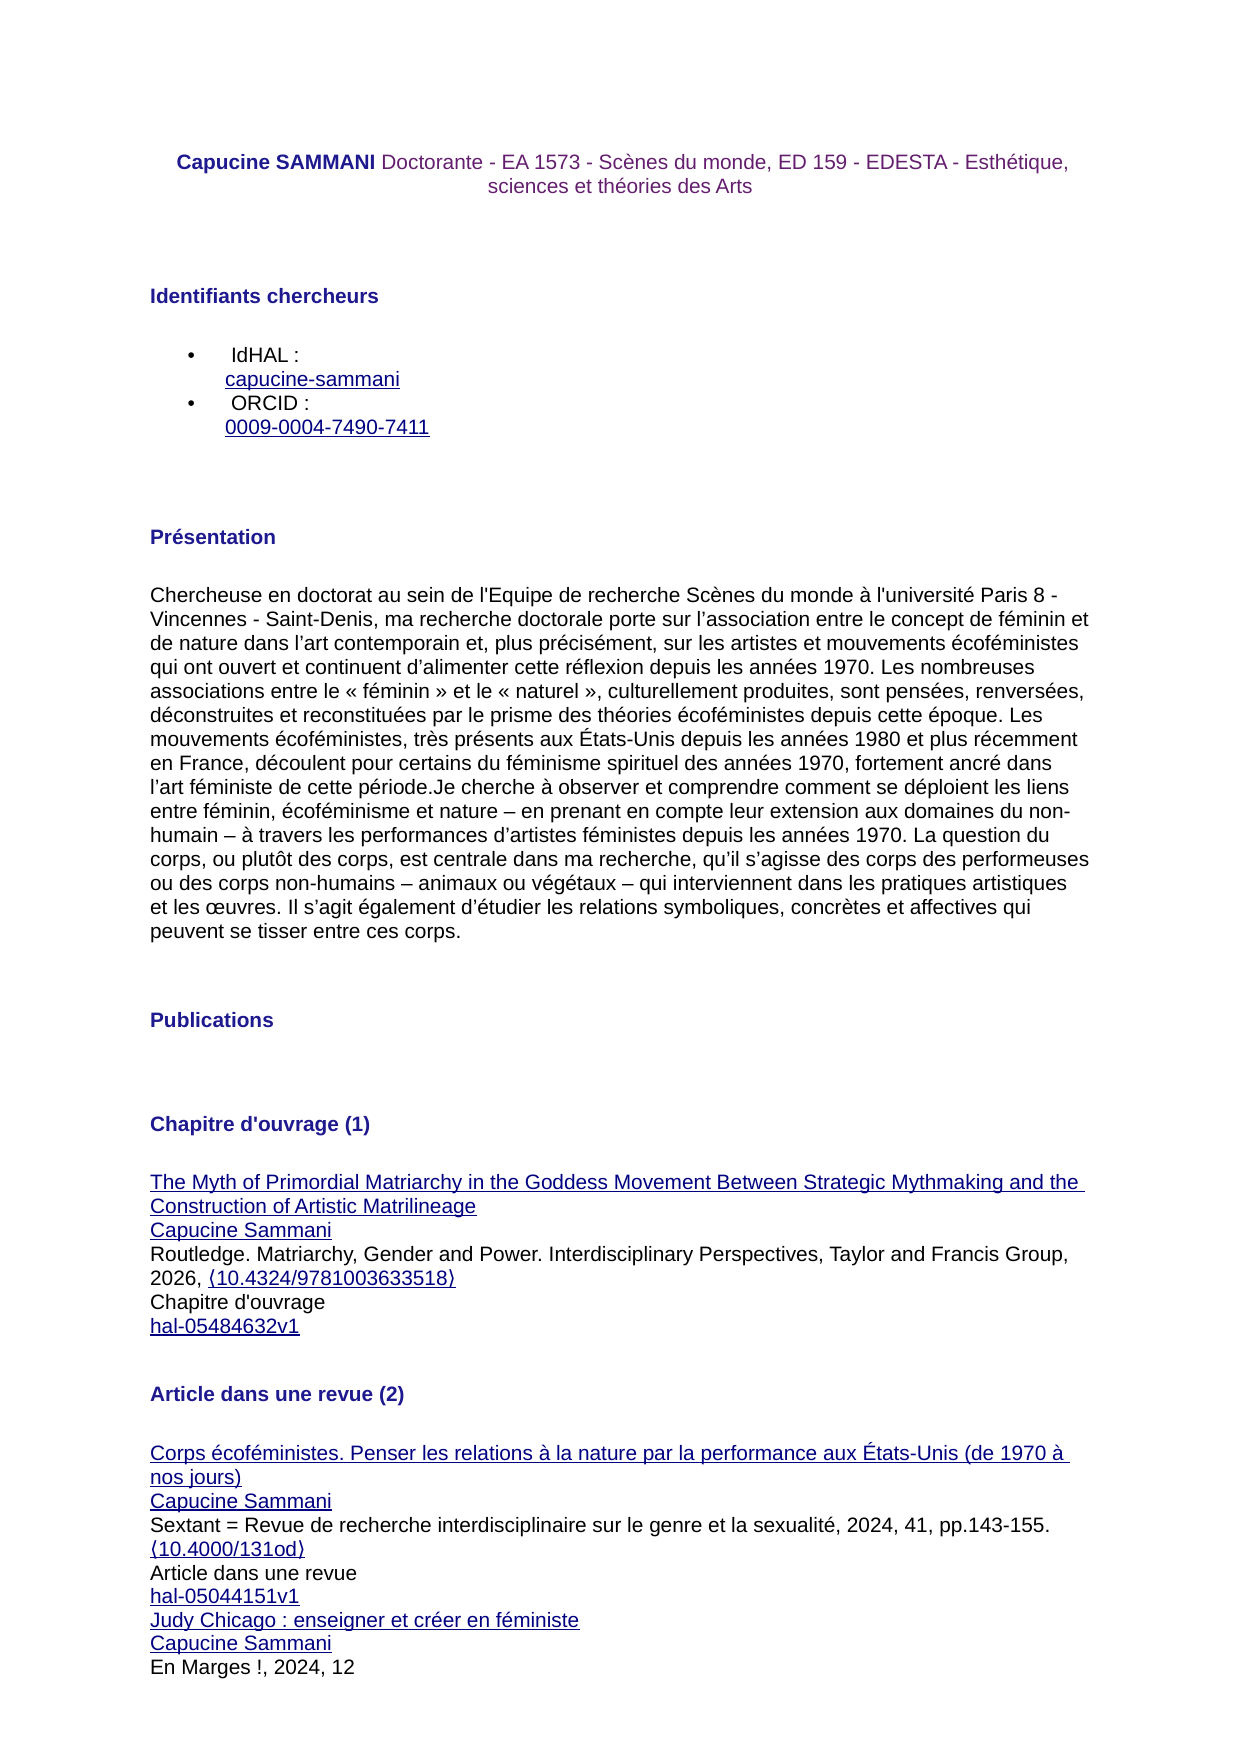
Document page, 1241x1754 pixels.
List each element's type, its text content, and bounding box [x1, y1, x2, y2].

subtitle Capucine SAMMANI Doctorante - EA 1573 - Scènes du monde, ED 159 - EDESTA - Esthétique, sciences et théories des Arts [150, 150, 1090, 198]
subtitle Identifiants chercheurs [150, 284, 1090, 308]
list ORCID : [187, 391, 1090, 414]
list 0009-0004-7490-7411 [187, 414, 1090, 438]
table_header The Myth of Primordial Matriarchy in the Goddess Movement Between Strategic Mythmaking and the Construction of Artistic Matrilineage Capucine Sammani Routledge. Matriarchy, Gender and Power. Interdisciplinary Perspectives, Taylor and Francis Group, 2026, ⟨10.4324/9781003633518⟩ Chapitre d'ouvrage hal-05484632v1 [150, 1170, 1090, 1337]
subtitle Présentation [150, 525, 1090, 549]
table_cell Judy Chicago : enseigner et créer en féministe Capucine Sammani En Marges !, 2024, 12 [150, 1608, 1090, 1679]
list capucine-sammani [187, 367, 1090, 391]
table_header Corps écoféministes. Penser les relations à la nature par la performance aux États-Unis (de 1970 à nos jours) Capucine Sammani Sextant = Revue de recherche interdisciplinaire sur le genre et la sexualité, 2024, 41, pp.143-155. ⟨10.4000/131od⟩ Article dans une revue hal-05044151v1 [150, 1441, 1090, 1608]
list IdHAL : [187, 343, 1090, 367]
subtitle Chapitre d'ouvrage (1) [150, 1111, 1090, 1135]
subtitle Publications [150, 1008, 1090, 1032]
text Chercheuse en doctorat au sein de l'Equipe de recherche Scènes du monde à l'université Paris 8 - Vincennes - Saint-Denis, ma recherche doctorale porte sur l’association entre le concept de féminin et de nature dans l’art contemporain et, plus précisément, sur les artistes et mouvements écoféministes qui ont ouvert et continuent d’alimenter cette réflexion depuis les années 1970. Les nombreuses associations entre le « féminin » et le « naturel », culturellement produites, sont pensées, renversées, déconstruites et reconstituées par le prisme des théories écoféministes depuis cette époque. Les mouvements écoféministes, très présents aux États-Unis depuis les années 1980 et plus récemment en France, découlent pour certains du féminisme spirituel des années 1970, fortement ancré dans l’art féministe de cette période.Je cherche à observer et comprendre comment se déploient les liens entre féminin, écoféminisme et nature – en prenant en compte leur extension aux domaines du non-humain – à travers les performances d’artistes féministes depuis les années 1970. La question du corps, ou plutôt des corps, est centrale dans ma recherche, qu’il s’agisse des corps des performeuses ou des corps non-humains – animaux ou végétaux – qui interviennent dans les pratiques artistiques et les œuvres. Il s’agit également d’étudier les relations symboliques, concrètes et affectives qui peuvent se tisser entre ces corps. [150, 583, 1090, 943]
subtitle Article dans une revue (2) [150, 1382, 1090, 1406]
